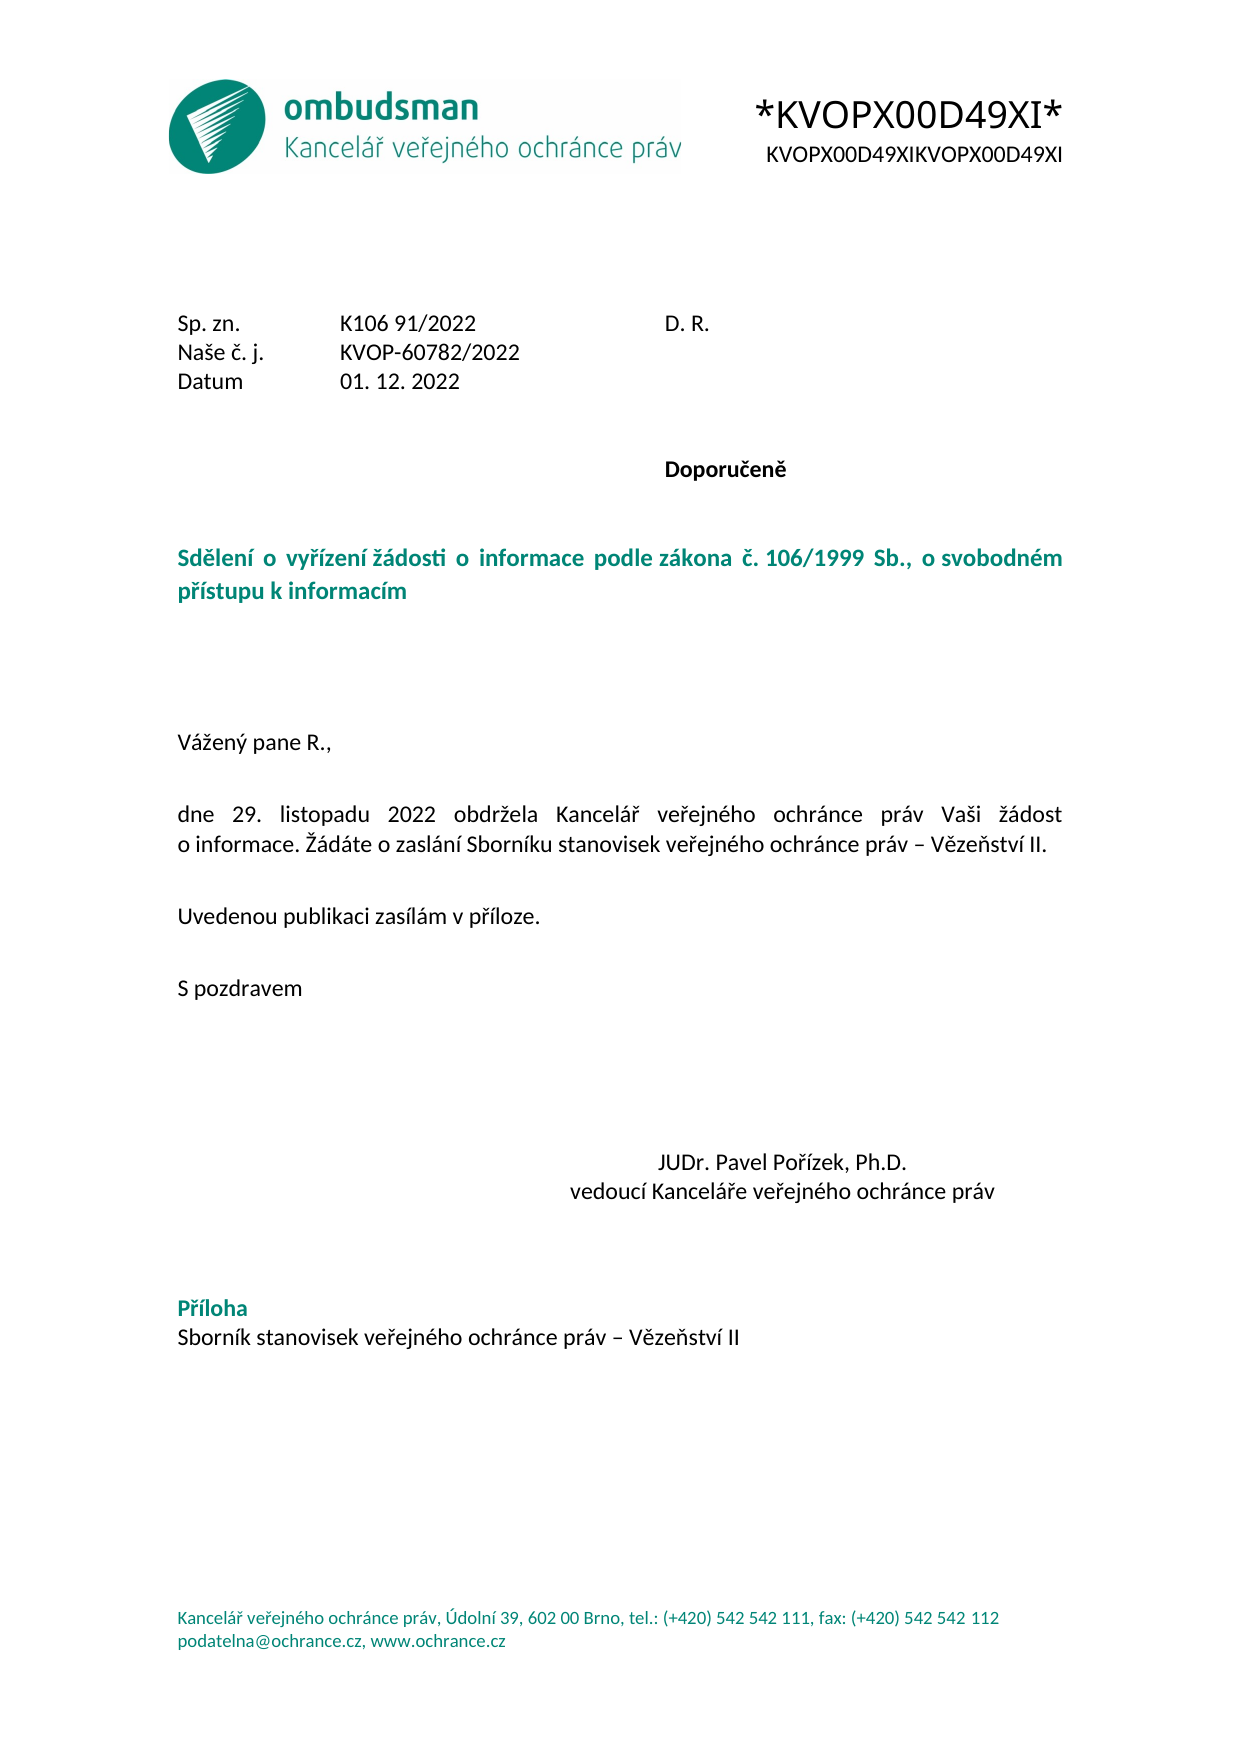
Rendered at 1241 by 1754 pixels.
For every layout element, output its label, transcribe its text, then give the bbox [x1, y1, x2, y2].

text JUDr. Pavel Pořízek, Ph.D. [502, 1147, 1063, 1176]
text Příloha [177, 1293, 1063, 1322]
text Vážený pane R., [177, 727, 1063, 756]
text vedoucí Kanceláře veřejného ochránce práv [502, 1176, 1063, 1205]
table_header Sp. zn. Naše č. j. Datum [177, 220, 340, 542]
text Uvedenou publikaci zasílám v příloze. [177, 901, 1063, 931]
text dne 29. listopadu 2022 obdržela Kancelář veřejného ochránce práv Vaši žádost o informace. Žádáte o zaslání Sborníku stanovisek veřejného ochránce práv – Vězeňství II. [177, 799, 1063, 859]
text Sborník stanovisek veřejného ochránce práv – Vězeňství II [177, 1322, 1063, 1352]
text S pozdravem [177, 973, 1063, 1003]
table_header K106 91/2022 KVOP-60782/2022 01. 12. 2022 [340, 220, 664, 542]
table_header D. R. Doporučeně [665, 220, 1085, 542]
subtitle Sdělení o vyřízení žádosti o informace podle zákona č. 106/1999 Sb., o svobodném přístupu k informacím [177, 542, 1063, 606]
